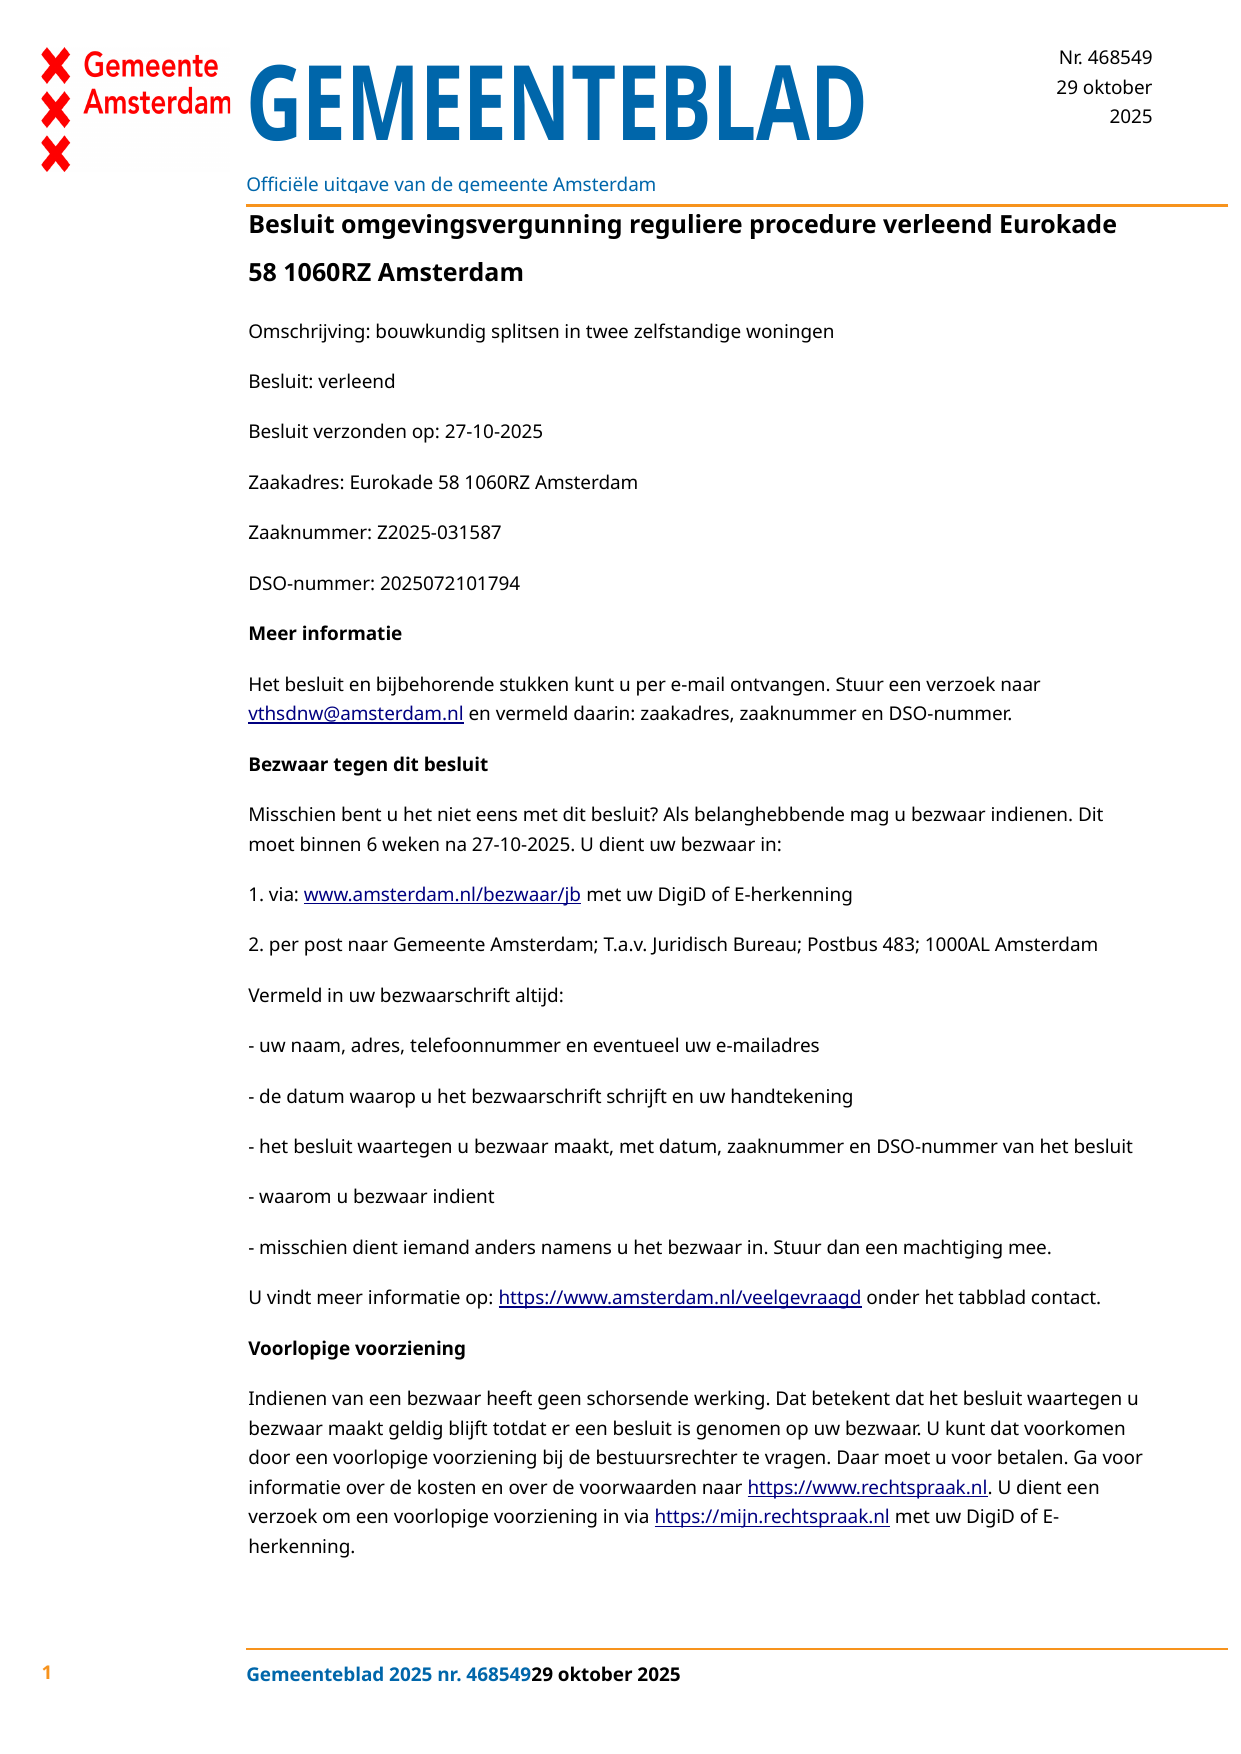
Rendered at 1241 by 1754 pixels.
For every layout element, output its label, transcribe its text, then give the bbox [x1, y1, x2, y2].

text - waarom u bezwaar indient [248, 1184, 1152, 1209]
picture [41, 47, 231, 172]
text Meer informatie [248, 620, 1152, 646]
text - uw naam, adres, telefoonnummer en eventueel uw e-mailadres [248, 1032, 1152, 1058]
text DSO-nummer: 2025072101794 [248, 570, 1152, 596]
text Omschrijving: bouwkundig splitsen in twee zelfstandige woningen [248, 318, 1152, 344]
text Zaakadres: Eurokade 58 1060RZ Amsterdam [248, 469, 1152, 495]
text Besluit: verleend [248, 368, 1152, 394]
text 2. per post naar Gemeente Amsterdam; T.a.v. Juridisch Bureau; Postbus 483; 1000AL Amsterdam [248, 932, 1152, 957]
text Indienen van een bezwaar heeft geen schorsende werking. Dat betekent dat het besluit waartegen u bezwaar maakt geldig blijft totdat er een besluit is genomen op uw bezwaar. U kunt dat voorkomen door een voorlopige voorziening bij de bestuursrechter te vragen. Daar moet u voor betalen. Ga voor informatie over de kosten en over de voorwaarden naar https://www.rechtspraak.nl. U dient een verzoek om een voorlopige voorziening in via https://mijn.rechtspraak.nl met uw DigiD of E-herkenning. [248, 1385, 1152, 1559]
text - misschien dient iemand anders namens u het bezwaar in. Stuur dan een machtiging mee. [248, 1234, 1152, 1260]
text - de datum waarop u het bezwaarschrift schrijft en uw handtekening [248, 1083, 1152, 1109]
text Besluit verzonden op: 27-10-2025 [248, 419, 1152, 444]
text 1. via: www.amsterdam.nl/bezwaar/jb met uw DigiD of E-herkenning [248, 881, 1152, 907]
text Zaaknummer: Z2025-031587 [248, 519, 1152, 545]
text Vermeld in uw bezwaarschrift altijd: [248, 982, 1152, 1008]
text - het besluit waartegen u bezwaar maakt, met datum, zaaknummer en DSO-nummer van het besluit [248, 1133, 1152, 1159]
text Misschien bent u het niet eens met dit besluit? Als belanghebbende mag u bezwaar indienen. Dit moet binnen 6 weken na 27-10-2025. U dient uw bezwaar in: [248, 801, 1152, 857]
text Voorlopige voorziening [248, 1335, 1152, 1361]
text Het besluit en bijbehorende stukken kunt u per e-mail ontvangen. Stuur een verzoek naar vthsdnw@amsterdam.nl en vermeld daarin: zaakadres, zaaknummer en DSO-nummer. [248, 671, 1152, 726]
text Besluit omgevingsvergunning reguliere procedure verleend Eurokade 58 1060RZ Amsterdam [248, 207, 1152, 288]
text U vindt meer informatie op: https://www.amsterdam.nl/veelgevraagd onder het tabblad contact. [248, 1284, 1152, 1310]
text Bezwaar tegen dit besluit [248, 751, 1152, 777]
